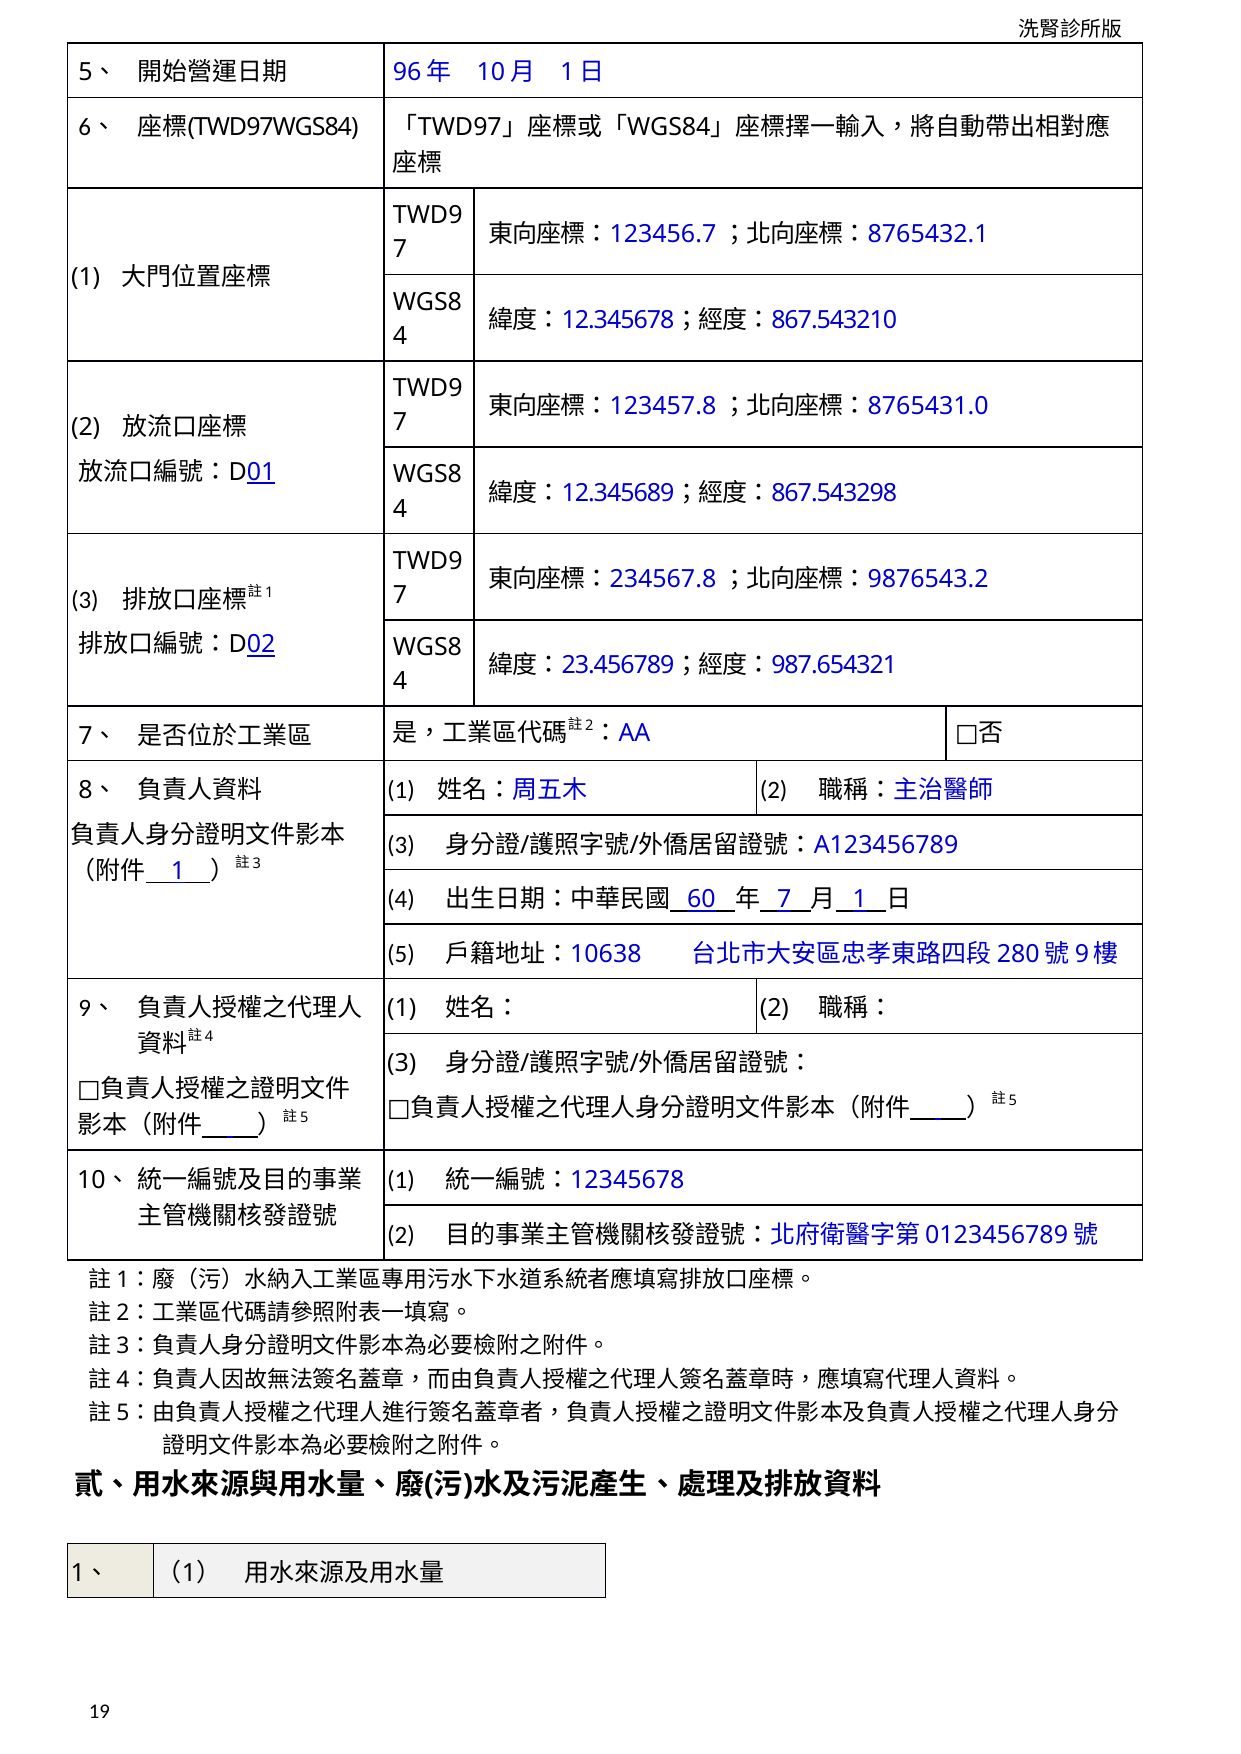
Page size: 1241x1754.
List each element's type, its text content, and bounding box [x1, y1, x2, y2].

table_cell 東向座標：234567.8 ；北向座標：9876543.2 [475, 534, 1142, 619]
table_cell 負責人授權之代理人資料註4 □負責人授權之證明文件影本（附件 ）註5 [68, 979, 383, 1149]
text 註5：由負責人授權之代理人進行簽名蓋章者，負責人授權之證明文件影本及負責人授權之代理人身分證明文件影本為必要檢附之附件。 [89, 1394, 1122, 1461]
table_cell 職稱： [757, 979, 1142, 1033]
table_cell 開始營運日期 [68, 44, 383, 96]
table_cell 「TWD97」座標或「WGS84」座標擇一輸入，將自動帶出相對應座標 [385, 98, 1142, 187]
table_cell 出生日期：中華民國 60 年 7 月 1 日 [385, 870, 1142, 923]
table_cell 身分證/護照字號/外僑居留證號：A123456789 [385, 816, 1142, 869]
table_cell 大門位置座標 [68, 189, 383, 360]
table_cell TWD97 [385, 362, 473, 446]
table_cell 排放口座標註1 排放口編號：D02 [68, 534, 383, 705]
table_cell 緯度：12.345689；經度：867.543298 [475, 448, 1142, 533]
table_cell TWD97 [385, 534, 473, 619]
table_cell WGS84 [385, 275, 473, 360]
table_cell 統一編號及目的事業主管機關核發證號 [68, 1151, 383, 1259]
table_cell WGS84 [385, 448, 473, 533]
table_header 用水來源及用水量 [154, 1544, 605, 1597]
table_cell 緯度：12.345678；經度：867.543210 [475, 275, 1142, 360]
text 註1：廢（污）水納入工業區專用污水下水道系統者應填寫排放口座標。 [89, 1261, 1122, 1294]
table_cell 是，工業區代碼註2：AA [385, 707, 945, 760]
text 註3：負責人身分證明文件影本為必要檢附之附件。 [89, 1327, 1122, 1361]
table_cell 東向座標：123456.7 ；北向座標：8765432.1 [475, 189, 1142, 273]
table_cell 統一編號：12345678 [385, 1151, 1142, 1204]
table_cell 身分證/護照字號/外僑居留證號： □負責人授權之代理人身分證明文件影本（附件 ）註5 [385, 1034, 1142, 1149]
table_cell 戶籍地址：10638 台北市大安區忠孝東路四段280號9樓 [385, 925, 1142, 978]
table_header 總用水量、用水來源種類及廢(污)水產生量 [68, 1544, 153, 1597]
table_cell 東向座標：123457.8 ；北向座標：8765431.0 [475, 362, 1142, 446]
table_cell 目的事業主管機關核發證號：北府衛醫字第0123456789號 [385, 1206, 1142, 1259]
text 註4：負責人因故無法簽名蓋章，而由負責人授權之代理人簽名蓋章時，應填寫代理人資料。 [89, 1361, 1122, 1394]
table_cell 是否位於工業區 [68, 707, 383, 760]
text 註2：工業區代碼請參照附表一填寫。 [89, 1294, 1122, 1327]
table_cell 放流口座標 放流口編號：D01 [68, 362, 383, 533]
table_cell 座標(TWD97WGS84) [68, 98, 383, 187]
table_cell 職稱：主治醫師 [757, 761, 1142, 814]
table_cell 緯度：23.456789；經度：987.654321 [475, 621, 1142, 705]
table_cell 姓名： [385, 979, 756, 1033]
table_cell 負責人資料 負責人身分證明文件影本（附件 1 ）註3 [68, 761, 383, 978]
text 貳、用水來源與用水量、廢(污)水及污泥產生、處理及排放資料 [74, 1461, 1122, 1503]
table_cell WGS84 [385, 621, 473, 705]
table_cell 96年 10月 1日 [385, 44, 1142, 96]
table_cell 姓名：周五木 [385, 761, 756, 814]
table_cell □否 [947, 707, 1142, 760]
table_cell TWD97 [385, 189, 473, 273]
